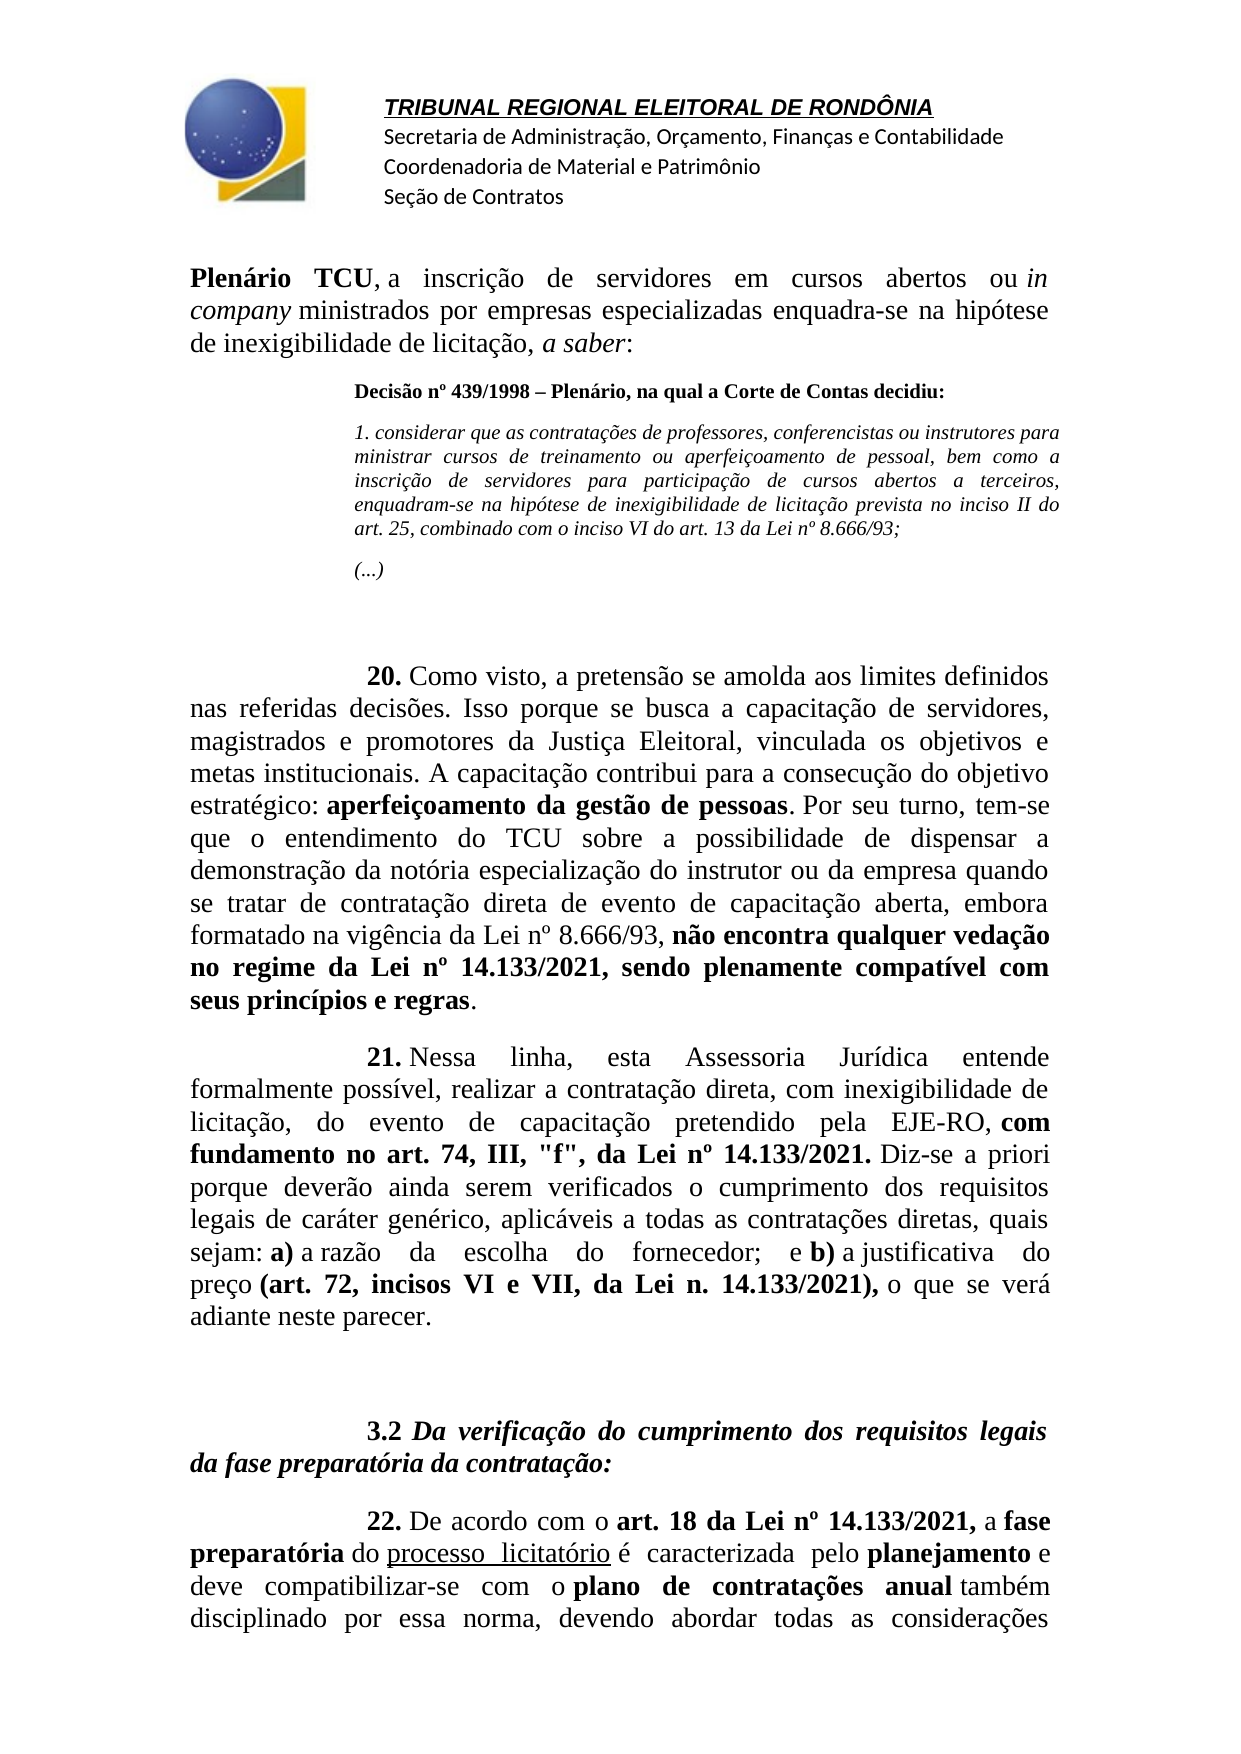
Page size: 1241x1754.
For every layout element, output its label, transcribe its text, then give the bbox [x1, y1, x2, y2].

text Plenário​ TCU, a inscrição de servidores em cursos abertos ou in company ministrados por empresas especializadas enquadra-se na hipótese de inexigibilidade de licitação, a saber: [190, 261, 1051, 358]
text 3.2 Da verificação do cumprimento dos requisitos legais da fase preparatória da contratação: [190, 1414, 1051, 1479]
text Decisão nº 439/1998 – Plenário, na qual a Corte de Contas decidiu: [354, 379, 1063, 403]
text 22. De acordo com o art. 18 da Lei nº 14.133/2021, a fase preparatória do processo licitatório é caracterizada pelo planejamento e deve compatibilizar-se com o plano de contratações anual também disciplinado por essa norma, devendo abordar todas as considerações [190, 1504, 1051, 1633]
text 21. Nessa linha, esta Assessoria Jurídica entende formalmente possível, realizar a contratação direta, com inexigibilidade de licitação, do evento de capacitação pretendido pela EJE-RO, com fundamento no art. 74, III, "f", da Lei nº 14.133/2021. Diz-se a priori porque deverão ainda serem verificados o cumprimento dos requisitos legais de caráter genérico, aplicáveis a todas as contratações diretas, quais sejam: a) a razão da escolha do fornecedor; e b) a justificativa do preço (art. 72, incisos VI e VII, da Lei n. 14.133/2021), o que se verá adiante neste parecer. [190, 1040, 1051, 1332]
text 20. Como visto, a pretensão se amolda aos limites definidos nas referidas decisões. Isso porque se busca a capacitação de servidores, magistrados e promotores da Justiça Eleitoral, vinculada os objetivos e metas institucionais. A capacitação contribui para a consecução do objetivo estratégico: aperfeiçoamento da gestão de pessoas. Por seu turno, tem-se que o entendimento do TCU sobre a possibilidade de dispensar a demonstração da notória especialização do instrutor ou da empresa quando se tratar de contratação direta de evento de capacitação aberta, embora formatado na vigência da Lei nº 8.666/93, não encontra qualquer vedação no regime da Lei nº 14.133/2021, sendo plenamente compatível com seus princípios e regras. [190, 659, 1051, 1015]
text (...) [354, 557, 1063, 581]
text 1. considerar que as contratações de professores, conferencistas ou instrutores para ministrar cursos de treinamento ou aperfeiçoamento de pessoal, bem como a inscrição de servidores para participação de cursos abertos a terceiros, enquadram-se na hipótese de inexigibilidade de licitação prevista no inciso II do art. 25, combinado com o inciso VI do art. 13 da Lei nº 8.666/93; [354, 419, 1063, 540]
